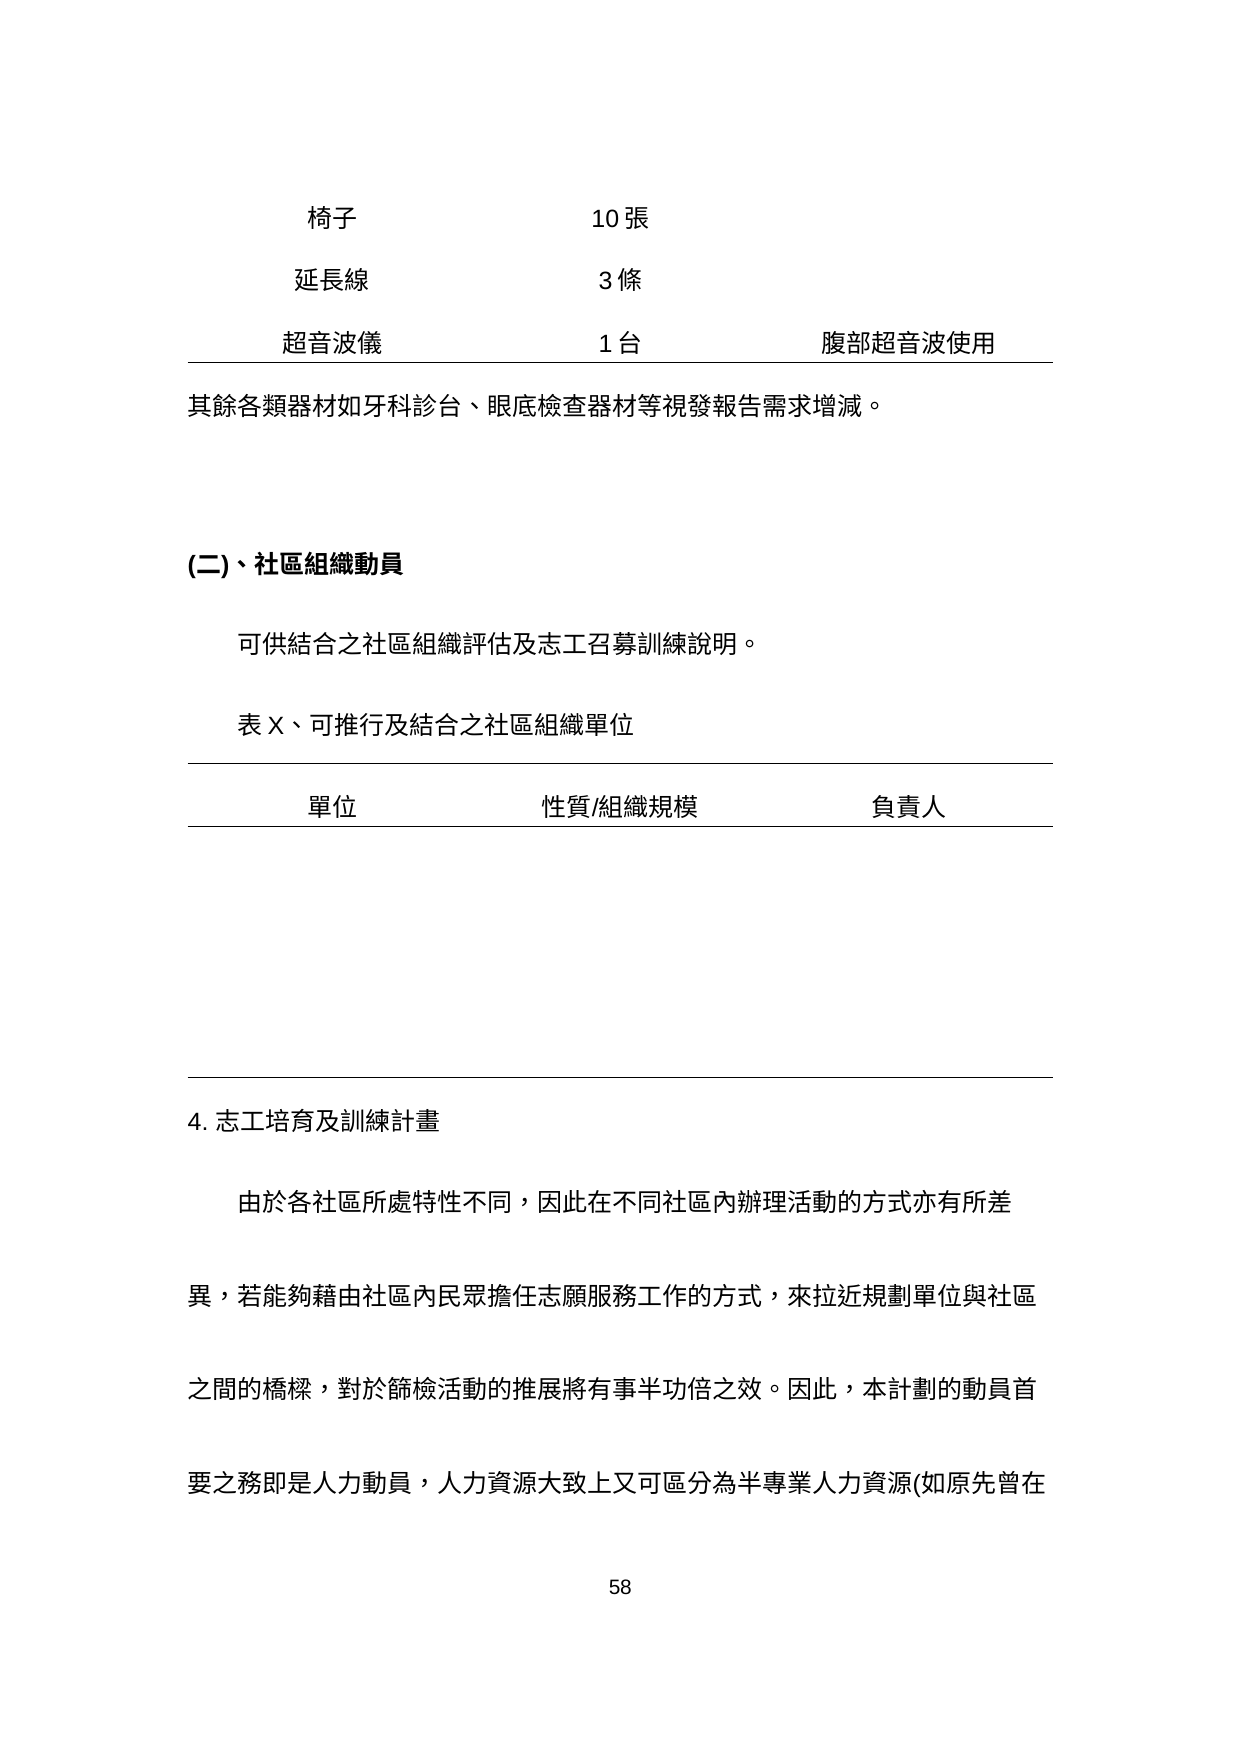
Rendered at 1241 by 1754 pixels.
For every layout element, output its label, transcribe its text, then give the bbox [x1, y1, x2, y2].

text (二)、社區組織動員 [187, 521, 1053, 583]
table_cell [476, 952, 764, 1015]
text 表X、可推行及結合之社區組織單位 [237, 682, 1053, 744]
table_cell 延長線 [188, 237, 476, 300]
table_cell 椅子 [188, 175, 476, 237]
table_header 負責人 [764, 764, 1053, 826]
table_cell 腹部超音波使用 [764, 300, 1053, 362]
table_cell [188, 952, 476, 1015]
table_cell [188, 890, 476, 952]
table_cell 3條 [476, 237, 764, 300]
text 由於各社區所處特性不同，因此在不同社區內辦理活動的方式亦有所差異，若能夠藉由社區內民眾擔任志願服務工作的方式，來拉近規劃單位與社區之間的橋樑，對於篩檢活動的推展將有事半功倍之效。因此，本計劃的動員首要之務即是人力動員，人力資源大致上又可區分為半專業人力資源(如原先曾在 [187, 1159, 1053, 1503]
table_cell [476, 890, 764, 952]
table_cell [476, 1015, 764, 1077]
text 可供結合之社區組織評估及志工召募訓練說明。 [187, 601, 1053, 664]
text 其餘各類器材如牙科診台、眼底檢查器材等視發報告需求增減。 [187, 363, 1053, 426]
table_cell [764, 827, 1053, 890]
table_cell [764, 1015, 1053, 1077]
table_cell [188, 827, 476, 890]
table_cell [764, 237, 1053, 300]
text 4. 志工培育及訓練計畫 [187, 1078, 1053, 1141]
table_header 性質/組織規模 [476, 764, 764, 826]
table_cell [476, 827, 764, 890]
table_cell 1台 [476, 300, 764, 362]
table_cell 10張 [476, 175, 764, 237]
table_cell [188, 1015, 476, 1077]
table_cell [764, 952, 1053, 1015]
table_cell [764, 890, 1053, 952]
table_cell [764, 175, 1053, 237]
table_cell 超音波儀 [188, 300, 476, 362]
table_header 單位 [188, 764, 476, 826]
